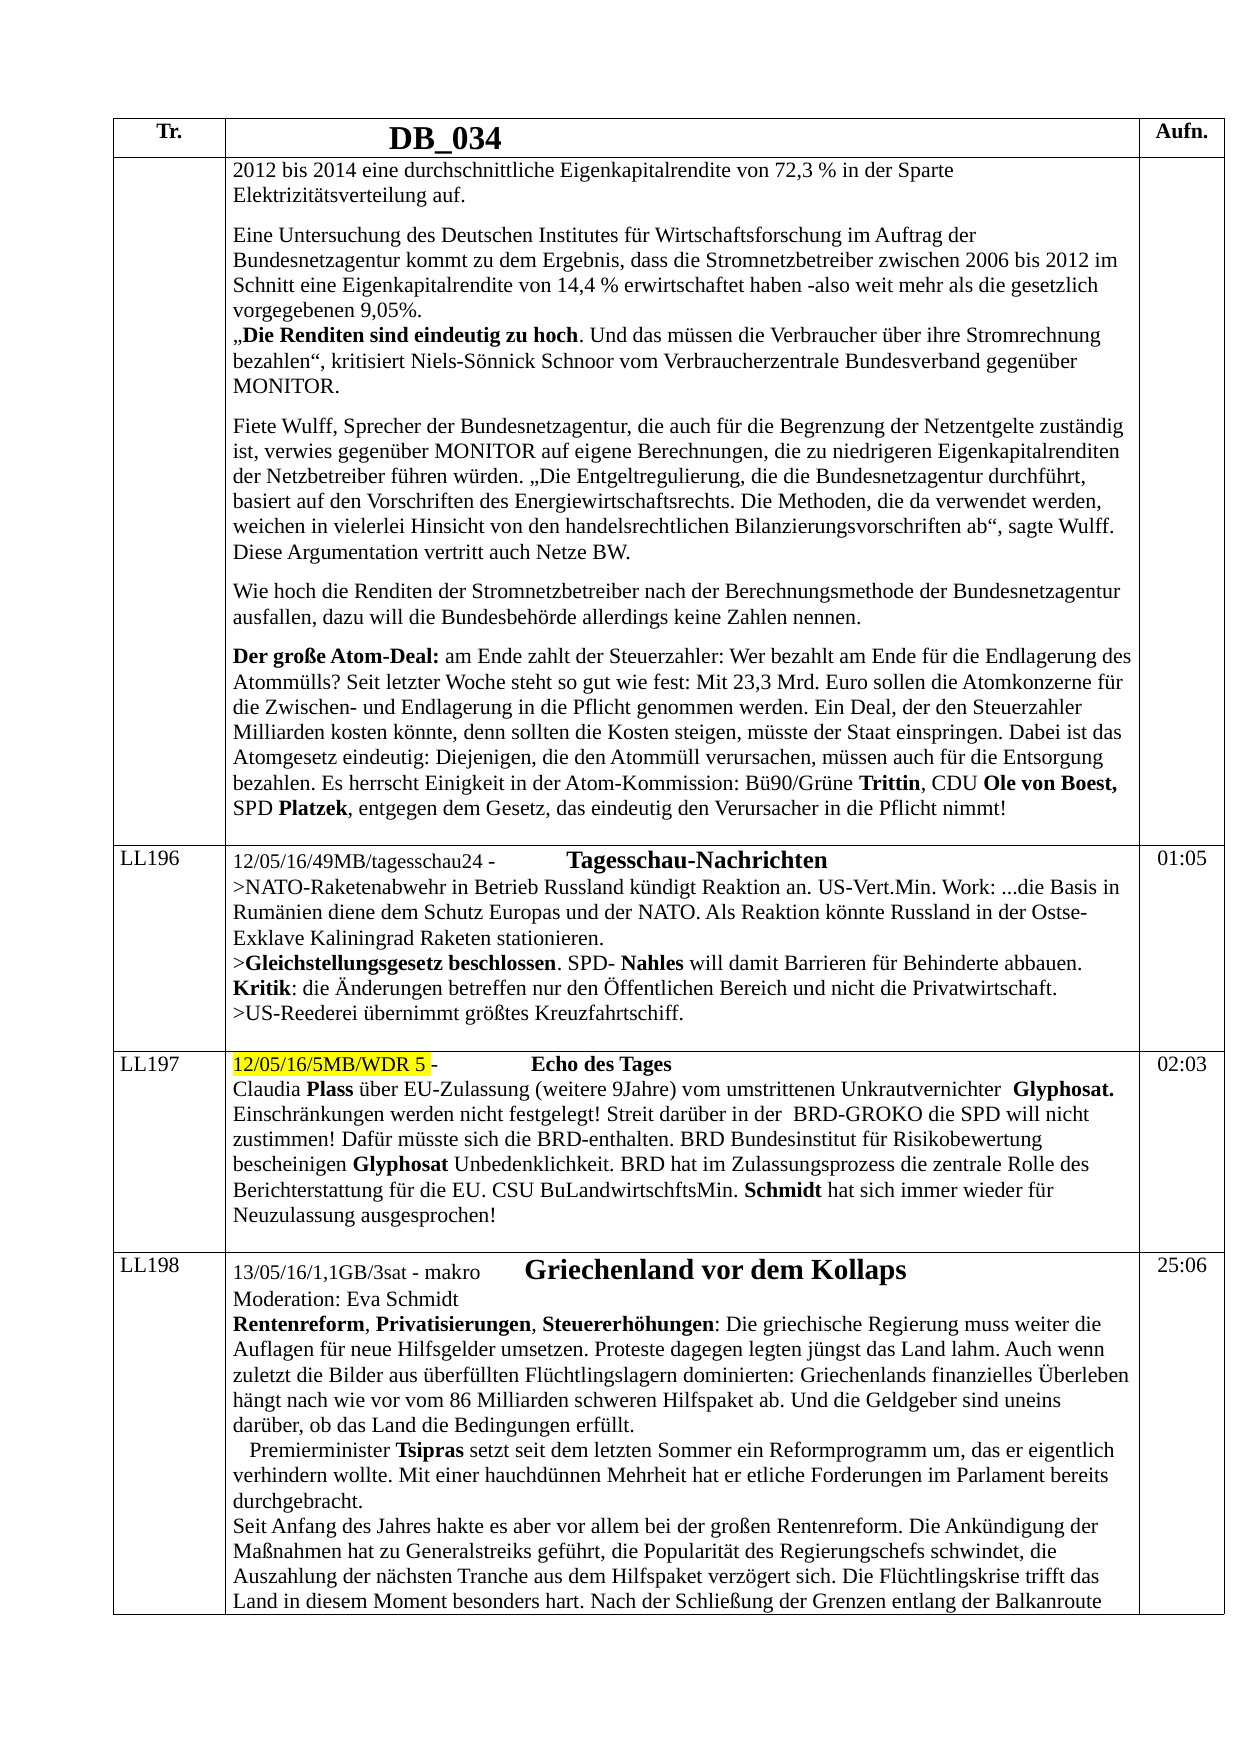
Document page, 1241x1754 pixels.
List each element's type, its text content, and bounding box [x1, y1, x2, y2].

table_cell 12/05/16/49MB/tagesschau24 - Tagesschau-Nachrichten >NATO-Raketenabwehr in Betrieb Russland kündigt Reaktion an. US-Vert.Min. Work: ...die Basis in Rumänien diene dem Schutz Europas und der NATO. Als Reaktion könnte Russland in der Ostse-Exklave Kaliningrad Raketen stationieren. >Gleichstellungsgesetz beschlossen. SPD- Nahles will damit Barrieren für Behinderte abbauen. Kritik: die Änderungen betreffen nur den Öffentlichen Bereich und nicht die Privatwirtschaft. >US-Reederei übernimmt größtes Kreuzfahrtschiff. [226, 846, 1139, 1051]
table_cell 12/05/16/5MB/WDR 5 - Echo des Tages Claudia Plass über EU-Zulassung (weitere 9Jahre) vom umstrittenen Unkrautvernichter Glyphosat. Einschränkungen werden nicht festgelegt! Streit darüber in der BRD-GROKO die SPD will nicht zustimmen! Dafür müsste sich die BRD-enthalten. BRD Bundesinstitut für Risikobewertung bescheinigen Glyphosat Unbedenklichkeit. BRD hat im Zulassungsprozess die zentrale Rolle des Berichterstattung für die EU. CSU BuLandwirtschftsMin. Schmidt hat sich immer wieder für Neuzulassung ausgesprochen! [226, 1052, 1139, 1252]
table_cell [114, 158, 225, 845]
table_cell LL198 [114, 1253, 225, 1614]
table_header Aufn. [1140, 119, 1224, 157]
table_cell LL196 [114, 846, 225, 1051]
table_cell LL197 [114, 1052, 225, 1252]
table_cell 25:06 [1140, 1253, 1224, 1614]
table_header DB_034 [226, 119, 1139, 157]
table_cell 13/05/16/1,1GB/3sat - makro Griechenland vor dem Kollaps Moderation: Eva Schmidt Rentenreform, Privatisierungen, Steuererhöhungen: Die griechische Regierung muss weiter die Auflagen für neue Hilfsgelder umsetzen. Proteste dagegen legten jüngst das Land lahm. Auch wenn zuletzt die Bilder aus überfüllten Flüchtlingslagern dominierten: Griechenlands finanzielles Überleben hängt nach wie vor vom 86 Milliarden schweren Hilfspaket ab. Und die Geldgeber sind uneins darüber, ob das Land die Bedingungen erfüllt. Premierminister Tsipras setzt seit dem letzten Sommer ein Reformprogramm um, das er eigentlich verhindern wollte. Mit einer hauchdünnen Mehrheit hat er etliche Forderungen im Parlament bereits durchgebracht. Seit Anfang des Jahres hakte es aber vor allem bei der großen Rentenreform. Die Ankündigung der Maßnahmen hat zu Generalstreiks geführt, die Popularität des Regierungschefs schwindet, die Auszahlung der nächsten Tranche aus dem Hilfspaket verzögert sich. Die Flüchtlingskrise trifft das Land in diesem Moment besonders hart. Nach der Schließung der Grenzen entlang der Balkanroute [226, 1253, 1139, 1614]
table_header Tr. [114, 119, 225, 157]
table_cell [1140, 158, 1224, 845]
table_cell 02:03 [1140, 1052, 1224, 1252]
table_cell 01:05 [1140, 846, 1224, 1051]
table_cell 2012 bis 2014 eine durchschnittliche Eigenkapitalrendite von 72,3 % in der Sparte Elektrizitätsverteilung auf. Eine Untersuchung des Deutschen Institutes für Wirtschaftsforschung im Auftrag der Bundesnetzagentur kommt zu dem Ergebnis, dass die Stromnetzbetreiber zwischen 2006 bis 2012 im Schnitt eine Eigenkapitalrendite von 14,4 % erwirtschaftet haben -also weit mehr als die gesetzlich vorgegebenen 9,05%. „Die Renditen sind eindeutig zu hoch. Und das müssen die Verbraucher über ihre Stromrechnung bezahlen“, kritisiert Niels-Sönnick Schnoor vom Verbraucherzentrale Bundesverband gegenüber MONITOR. Fiete Wulff, Sprecher der Bundesnetzagentur, die auch für die Begrenzung der Netzentgelte zuständig ist, verwies gegenüber MONITOR auf eigene Berechnungen, die zu niedrigeren Eigenkapitalrenditen der Netzbetreiber führen würden. „Die Entgeltregulierung, die die Bundesnetzagentur durchführt, basiert auf den Vorschriften des Energiewirtschaftsrechts. Die Methoden, die da verwendet werden, weichen in vielerlei Hinsicht von den handelsrechtlichen Bilanzierungsvorschriften ab“, sagte Wulff. Diese Argumentation vertritt auch Netze BW. Wie hoch die Renditen der Stromnetzbetreiber nach der Berechnungsmethode der Bundesnetzagentur ausfallen, dazu will die Bundesbehörde allerdings keine Zahlen nennen. Der große Atom-Deal: am Ende zahlt der Steuerzahler: Wer bezahlt am Ende für die Endlagerung des Atommülls? Seit letzter Woche steht so gut wie fest: Mit 23,3 Mrd. Euro sollen die Atomkonzerne für die Zwischen- und Endlagerung in die Pflicht genommen werden. Ein Deal, der den Steuerzahler Milliarden kosten könnte, denn sollten die Kosten steigen, müsste der Staat einspringen. Dabei ist das Atomgesetz eindeutig: Diejenigen, die den Atommüll verursachen, müssen auch für die Entsorgung bezahlen. Es herrscht Einigkeit in der Atom-Kommission: Bü90/Grüne Trittin, CDU Ole von Boest, SPD Platzek, entgegen dem Gesetz, das eindeutig den Verursacher in die Pflicht nimmt! [226, 158, 1139, 845]
